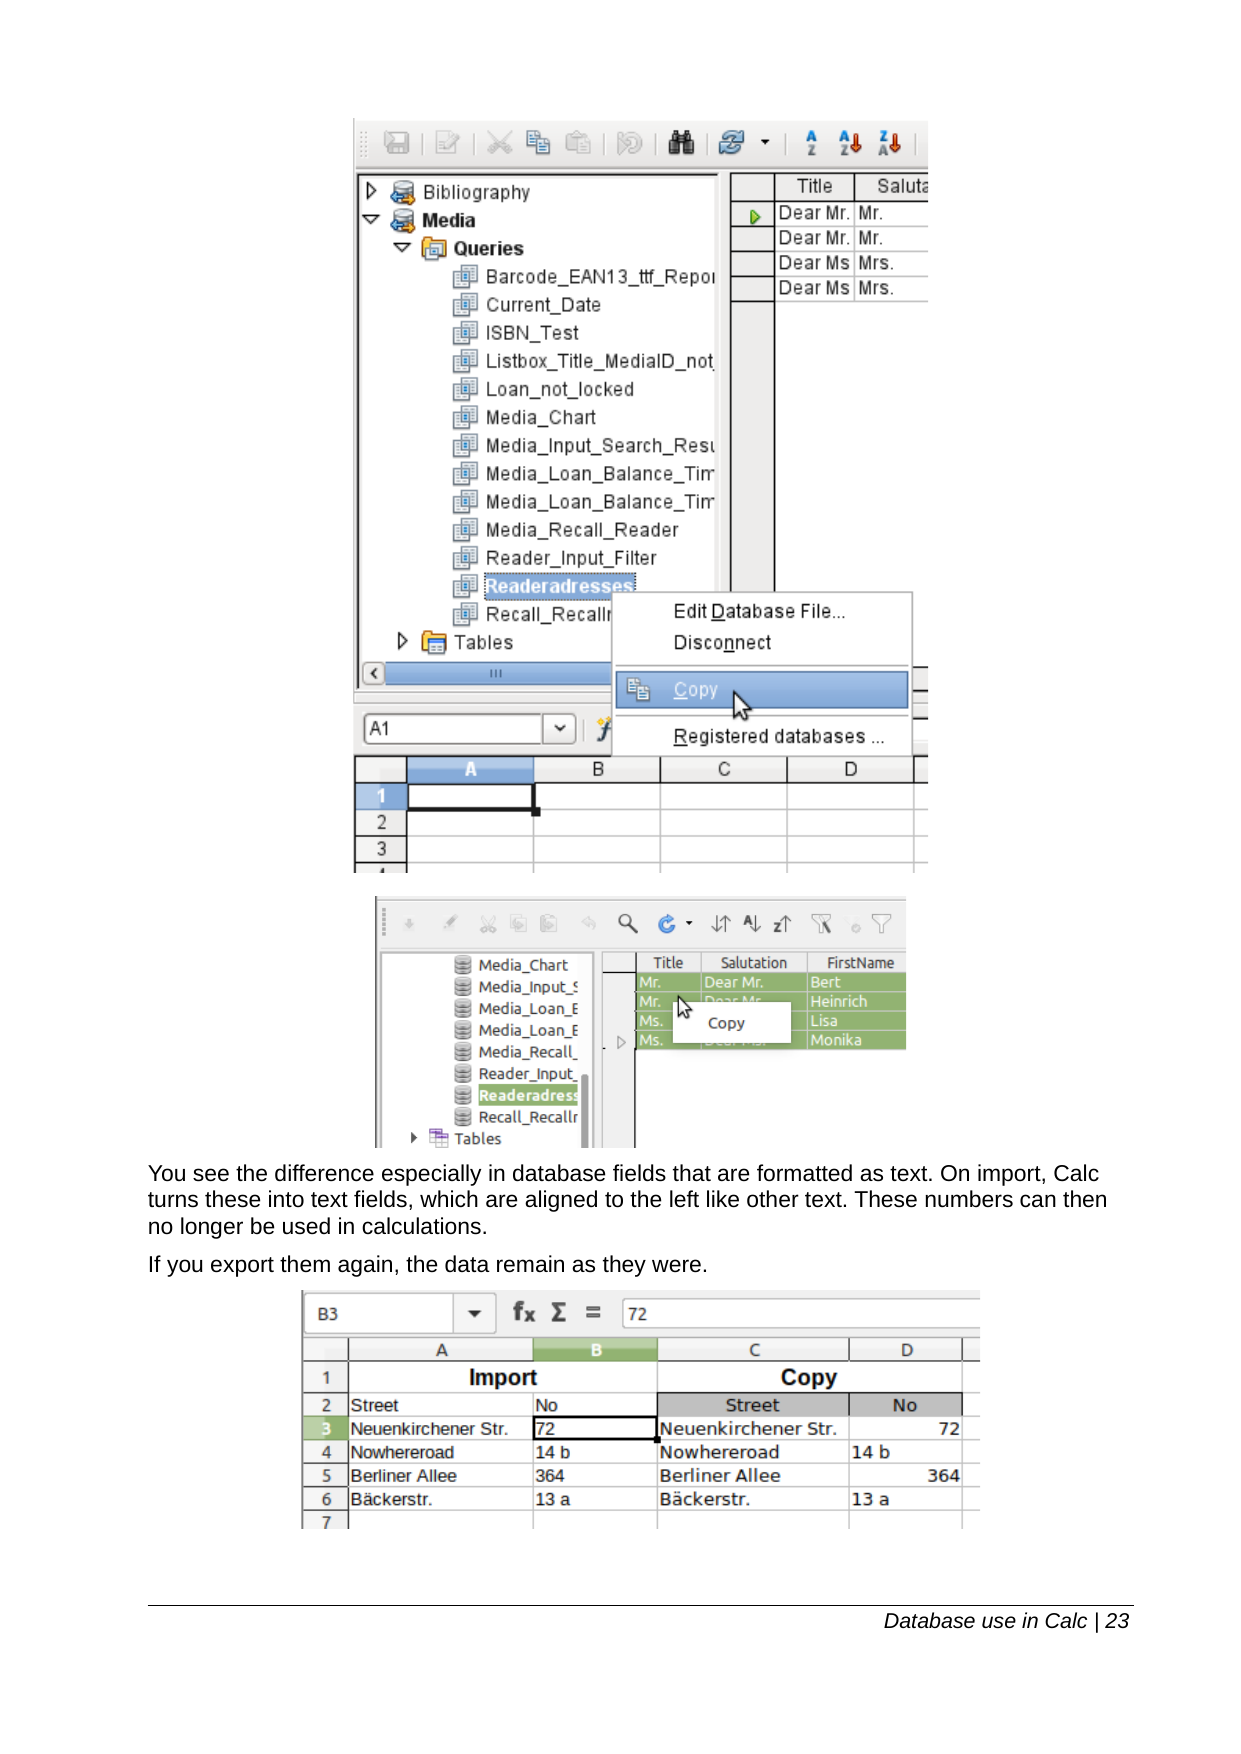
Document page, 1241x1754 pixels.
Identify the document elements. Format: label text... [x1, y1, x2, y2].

text If you export them again, the data remain as they were. [148, 1251, 1134, 1278]
text You see the difference especially in database fields that are formatted as text. On import, Calc turns these into text fields, which are aligned to the left like other text. These numbers can then no longer be used in calculations. [148, 1160, 1134, 1239]
picture [375, 896, 907, 1148]
picture [301, 1290, 981, 1529]
picture [353, 118, 929, 873]
